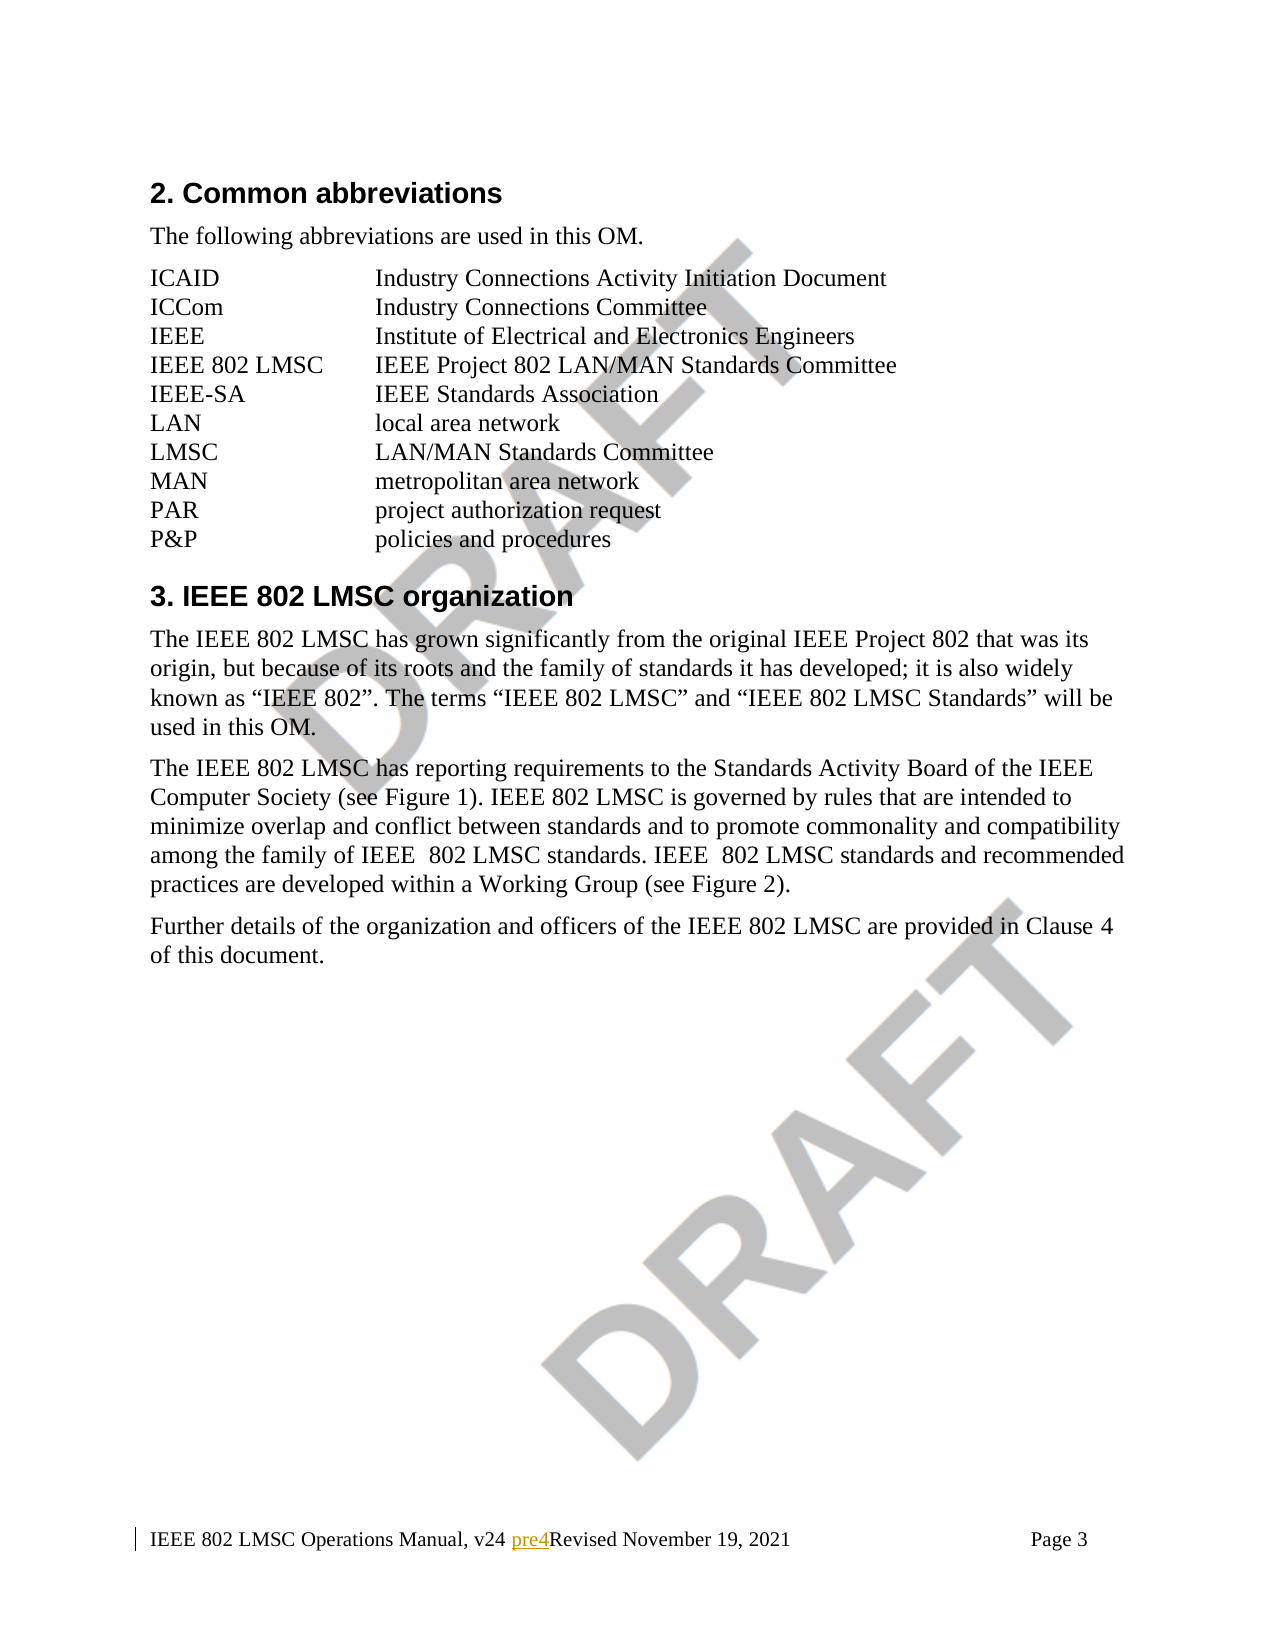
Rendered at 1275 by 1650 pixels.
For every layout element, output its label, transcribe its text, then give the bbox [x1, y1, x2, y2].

text LAN local area network [150, 408, 1125, 437]
text ICCom Industry Connections Committee [150, 292, 1125, 321]
text MAN metropolitan area network [150, 466, 1125, 495]
text The IEEE 802 LMSC has grown significantly from the original IEEE Project 802 that was its origin, but because of its roots and the family of standards it has developed; it is also widely known as “IEEE 802”. The terms “IEEE 802 LMSC” and “IEEE 802 LMSC Standards” will be used in this OM. [150, 624, 1125, 741]
text LMSC LAN/MAN Standards Committee [150, 437, 1125, 466]
text IEEE Institute of Electrical and Electronics Engineers [150, 321, 1125, 350]
text PAR project authorization request [150, 495, 1125, 524]
text IEEE 802 LMSC IEEE Project 802 LAN/MAN Standards Committee [150, 350, 1125, 379]
text The following abbreviations are used in this OM. [150, 221, 1125, 250]
subtitle Common abbreviations [150, 176, 1125, 209]
text IEEE-SA IEEE Standards Association [150, 379, 1125, 408]
text The IEEE 802 LMSC has reporting requirements to the Standards Activity Board of the IEEE Computer Society (see Figure 1). IEEE 802 LMSC is governed by rules that are intended to minimize overlap and conflict between standards and to promote commonality and compatibility among the family of IEEE802 LMSC standards. IEEE802 LMSC standards and recommended practices are developed within a Working Group (see Figure 2). [150, 753, 1125, 898]
text P&P policies and procedures [150, 524, 1125, 553]
text Further details of the organization and officers of the IEEE 802 LMSC are provided in Clause 4 of this document. [150, 911, 1125, 969]
picture [0, 0, 1275, 1650]
text ICAID Industry Connections Activity Initiation Document [150, 263, 1125, 292]
subtitle IEEE 802 LMSC organization [150, 579, 1125, 612]
